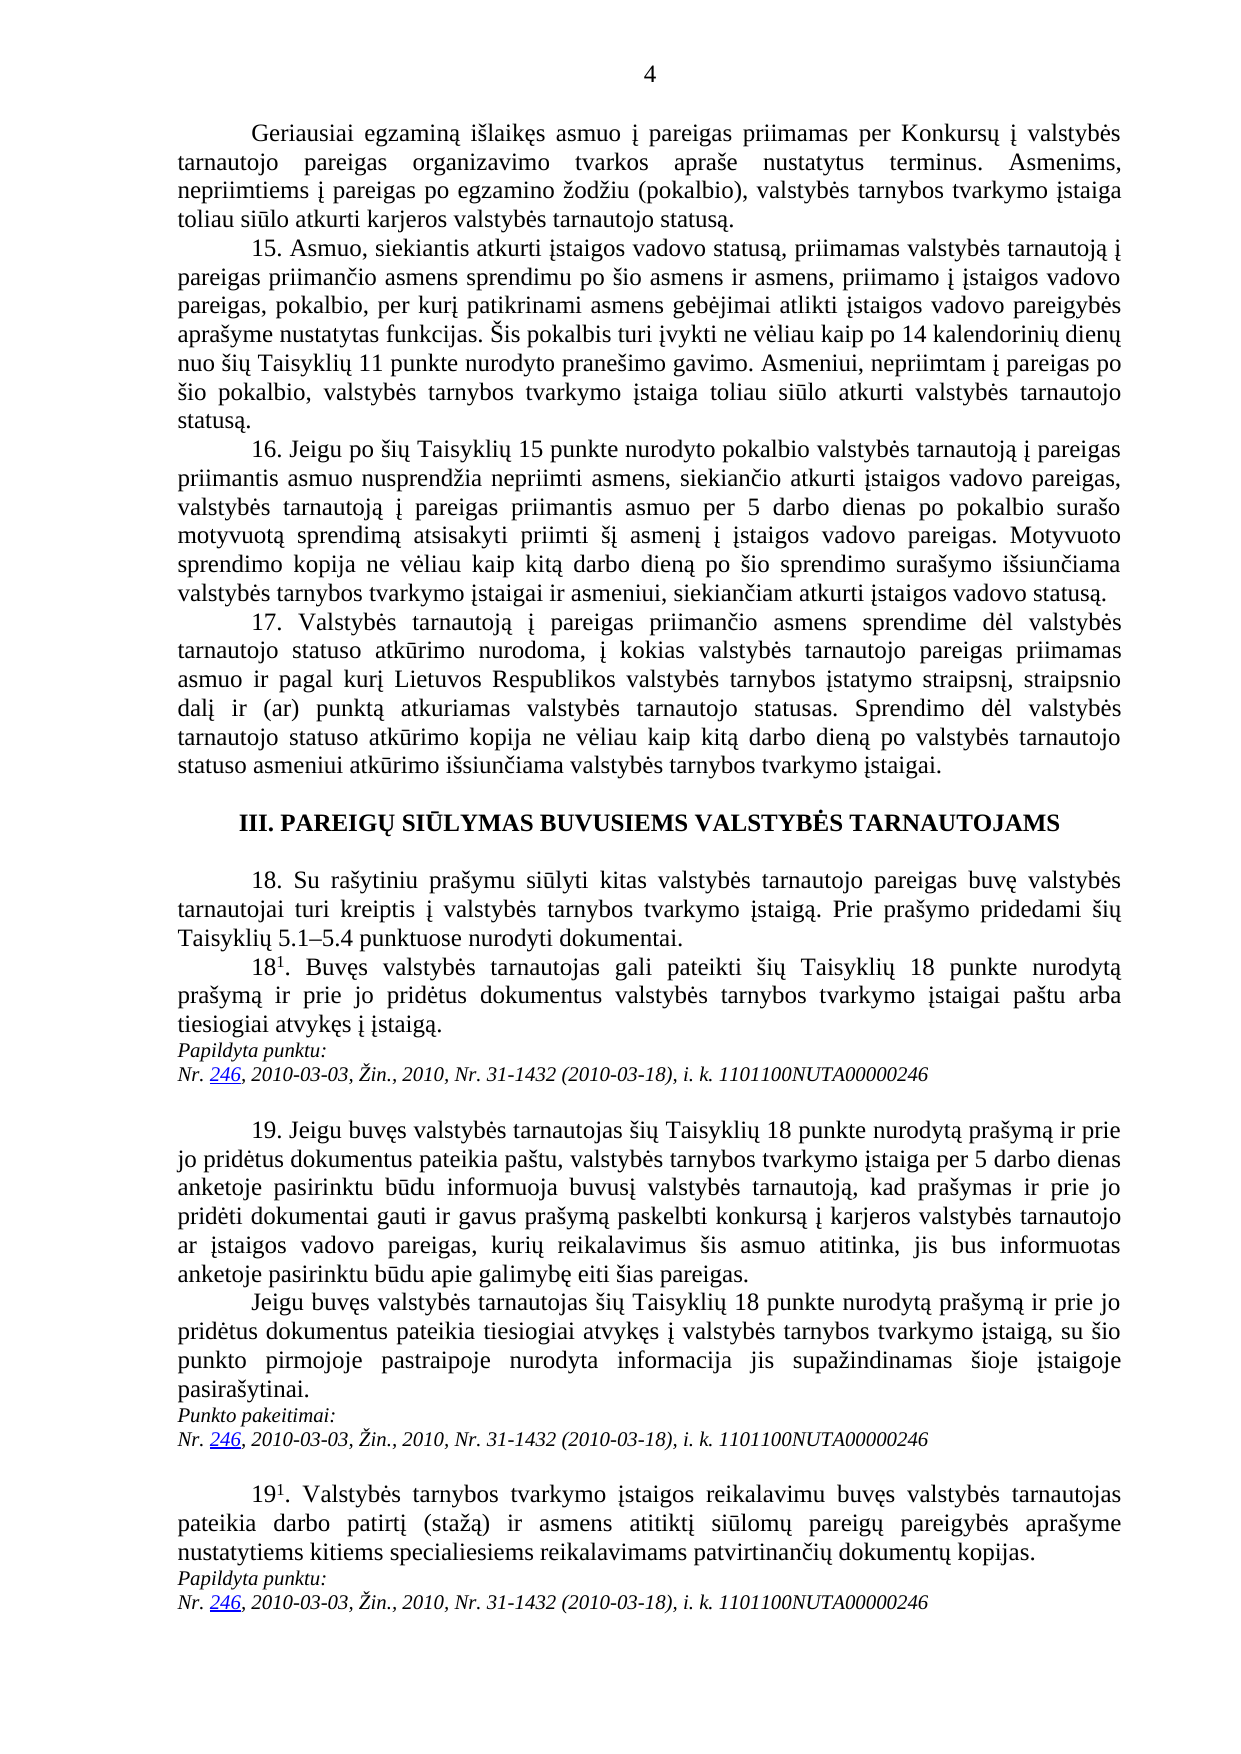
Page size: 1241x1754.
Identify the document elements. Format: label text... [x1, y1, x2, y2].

text 16. Jeigu po šių Taisyklių 15 punkte nurodyto pokalbio valstybės tarnautoją į pareigas priimantis asmuo nusprendžia nepriimti asmens, siekiančio atkurti įstaigos vadovo pareigas, valstybės tarnautoją į pareigas priimantis asmuo per 5 darbo dienas po pokalbio surašo motyvuotą sprendimą atsisakyti priimti šį asmenį į įstaigos vadovo pareigas. Motyvuoto sprendimo kopija ne vėliau kaip kitą darbo dieną po šio sprendimo surašymo išsiunčiama valstybės tarnybos tvarkymo įstaigai ir asmeniui, siekiančiam atkurti įstaigos vadovo statusą. [177, 434, 1122, 607]
text Geriausiai egzaminą išlaikęs asmuo į pareigas priimamas per Konkursų į valstybės tarnautojo pareigas organizavimo tvarkos apraše nustatytus terminus. Asmenims, nepriimtiems į pareigas po egzamino žodžiu (pokalbio), valstybės tarnybos tvarkymo įstaiga toliau siūlo atkurti karjeros valstybės tarnautojo statusą. [177, 118, 1122, 233]
text 15. Asmuo, siekiantis atkurti įstaigos vadovo statusą, priimamas valstybės tarnautoją į pareigas priimančio asmens sprendimu po šio asmens ir asmens, priimamo į įstaigos vadovo pareigas, pokalbio, per kurį patikrinami asmens gebėjimai atlikti įstaigos vadovo pareigybės aprašyme nustatytas funkcijas. Šis pokalbis turi įvykti ne vėliau kaip po 14 kalendorinių dienų nuo šių Taisyklių 11 punkte nurodyto pranešimo gavimo. Asmeniui, nepriimtam į pareigas po šio pokalbio, valstybės tarnybos tvarkymo įstaiga toliau siūlo atkurti valstybės tarnautojo statusą. [177, 233, 1122, 434]
text III. pareigų Siūlymas buvusiems valstybės tarnautojams [177, 808, 1122, 837]
text 17. Valstybės tarnautoją į pareigas priimančio asmens sprendime dėl valstybės tarnautojo statuso atkūrimo nurodoma, į kokias valstybės tarnautojo pareigas priimamas asmuo ir pagal kurį Lietuvos Respublikos valstybės tarnybos įstatymo straipsnį, straipsnio dalį ir (ar) punktą atkuriamas valstybės tarnautojo statusas. Sprendimo dėl valstybės tarnautojo statuso atkūrimo kopija ne vėliau kaip kitą darbo dieną po valstybės tarnautojo statuso asmeniui atkūrimo išsiunčiama valstybės tarnybos tvarkymo įstaigai. [177, 607, 1122, 779]
text 19. Jeigu buvęs valstybės tarnautojas šių Taisyklių 18 punkte nurodytą prašymą ir prie jo pridėtus dokumentus pateikia paštu, valstybės tarnybos tvarkymo įstaiga per 5 darbo dienas anketoje pasirinktu būdu informuoja buvusį valstybės tarnautoją, kad prašymas ir prie jo pridėti dokumentai gauti ir gavus prašymą paskelbti konkursą į karjeros valstybės tarnautojo ar įstaigos vadovo pareigas, kurių reikalavimus šis asmuo atitinka, jis bus informuotas anketoje pasirinktu būdu apie galimybę eiti šias pareigas. [177, 1115, 1122, 1287]
text Nr. 246, 2010-03-03, Žin., 2010, Nr. 31-1432 (2010-03-18), i. k. 1101100NUTA00000246 [177, 1590, 1122, 1614]
text 191. Valstybės tarnybos tvarkymo įstaigos reikalavimu buvęs valstybės tarnautojas pateikia darbo patirtį (stažą) ir asmens atitiktį siūlomų pareigų pareigybės aprašyme nustatytiems kitiems specialiesiems reikalavimams patvirtinančių dokumentų kopijas. [177, 1479, 1122, 1566]
text Nr. 246, 2010-03-03, Žin., 2010, Nr. 31-1432 (2010-03-18), i. k. 1101100NUTA00000246 [177, 1062, 1122, 1086]
text 181. Buvęs valstybės tarnautojas gali pateikti šių Taisyklių 18 punkte nurodytą prašymą ir prie jo pridėtus dokumentus valstybės tarnybos tvarkymo įstaigai paštu arba tiesiogiai atvykęs į įstaigą. [177, 952, 1122, 1038]
text Punkto pakeitimai: [177, 1402, 1122, 1427]
text Nr. 246, 2010-03-03, Žin., 2010, Nr. 31-1432 (2010-03-18), i. k. 1101100NUTA00000246 [177, 1427, 1122, 1451]
text 18. Su rašytiniu prašymu siūlyti kitas valstybės tarnautojo pareigas buvę valstybės tarnautojai turi kreiptis į valstybės tarnybos tvarkymo įstaigą. Prie prašymo pridedami šių Taisyklių 5.1–5.4 punktuose nurodyti dokumentai. [177, 866, 1122, 952]
text Papildyta punktu: [177, 1566, 1122, 1590]
text Jeigu buvęs valstybės tarnautojas šių Taisyklių 18 punkte nurodytą prašymą ir prie jo pridėtus dokumentus pateikia tiesiogiai atvykęs į valstybės tarnybos tvarkymo įstaigą, su šio punkto pirmojoje pastraipoje nurodyta informacija jis supažindinamas šioje įstaigoje pasirašytinai. [177, 1287, 1122, 1402]
text Papildyta punktu: [177, 1038, 1122, 1062]
